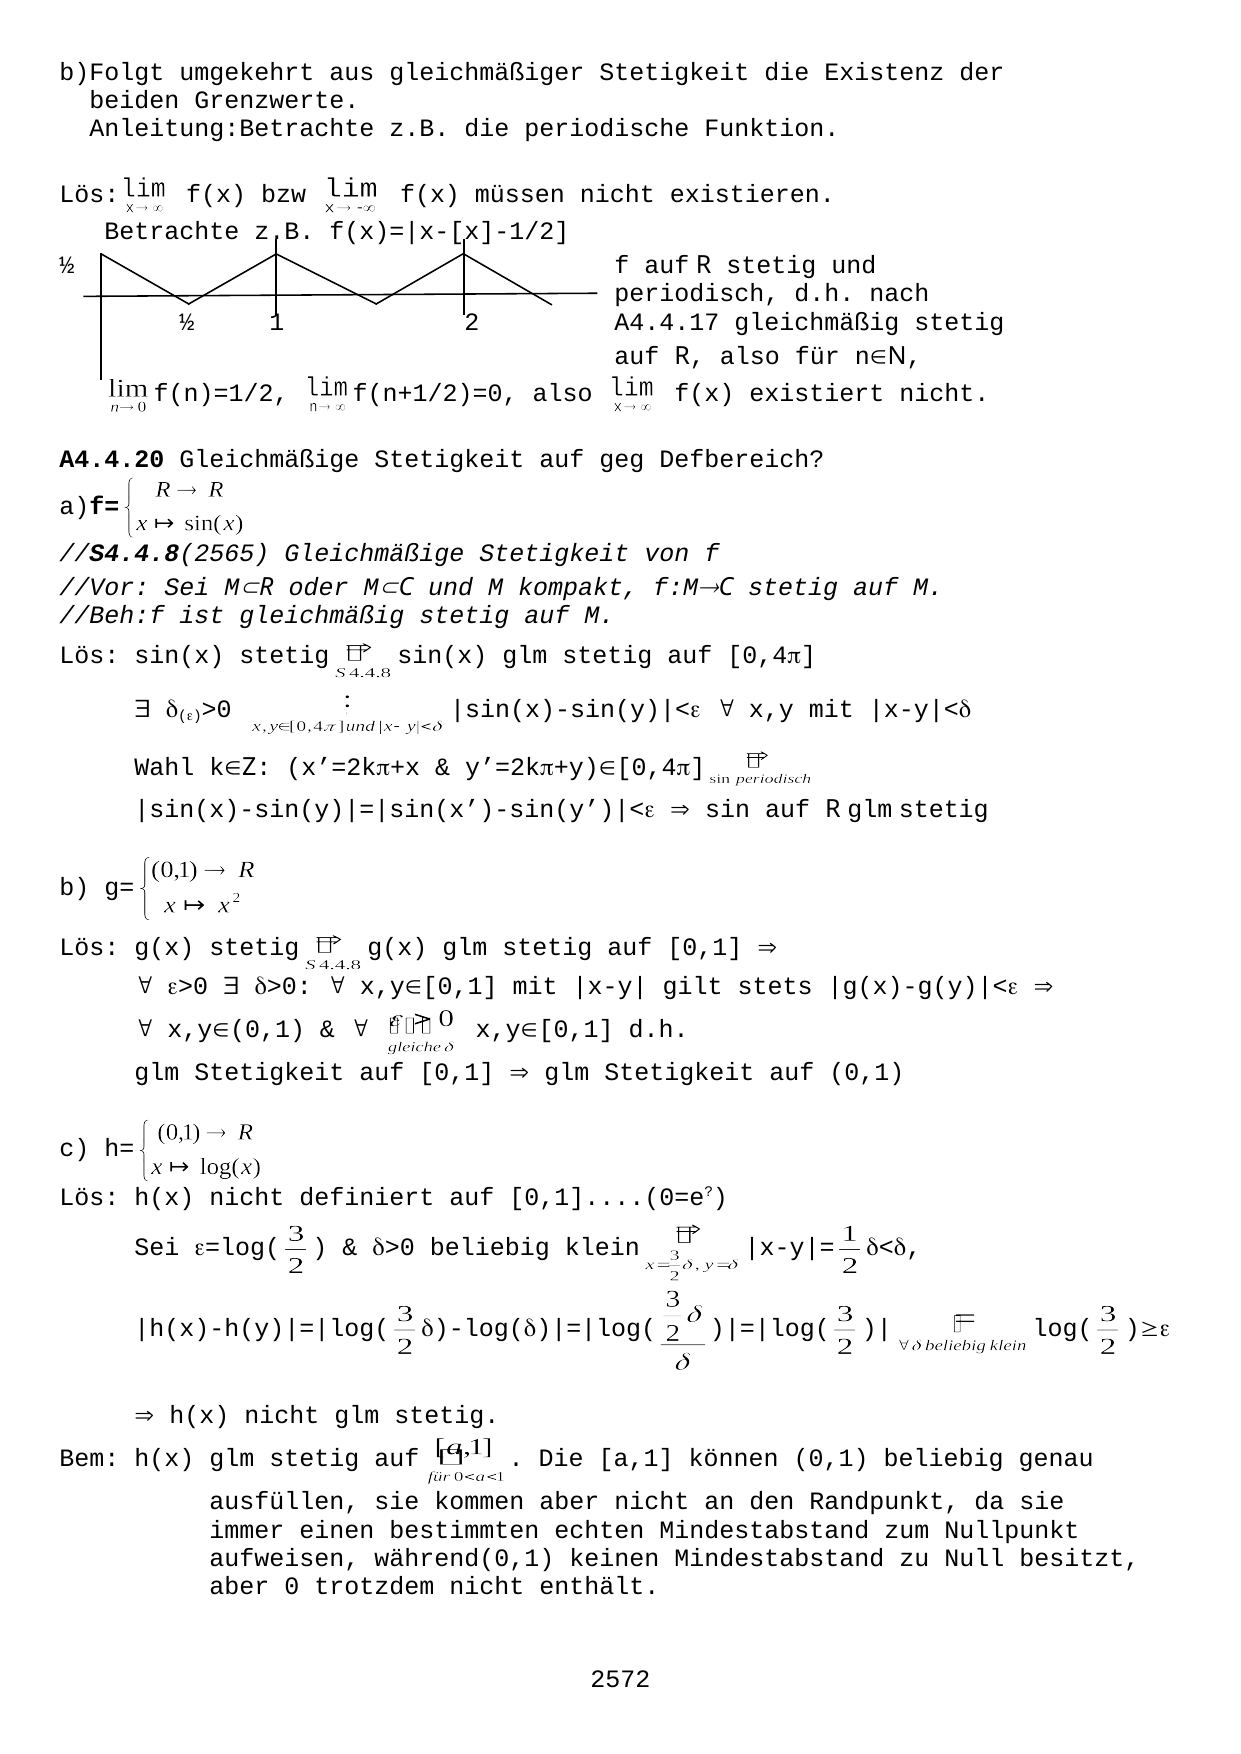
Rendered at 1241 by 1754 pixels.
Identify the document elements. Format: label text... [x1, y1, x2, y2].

text periodisch, d.h. nach [465, 281, 1181, 309]
text [102, 281, 169, 295]
text b)Folgt umgekehrt aus gleichmäßiger Stetigkeit die Existenz der [59, 59, 1181, 87]
text [102, 296, 275, 309]
text [59, 281, 100, 309]
text [399, 281, 463, 293]
text [210, 281, 275, 294]
text [152, 281, 225, 295]
text ½ 1 2 A4.4.17 gleichmäßig stetig [102, 309, 1181, 338]
text [277, 281, 350, 294]
text [277, 295, 463, 309]
text  ()>0 |sin(x)-sin(y)|<  x,y mit |x-y|< [59, 682, 1181, 740]
text b) g= Lös: g(x) stetigg(x) glm stetig auf [0,1]   >0  >0:  x,y[0,1] mit |x-y| gilt stets |g(x)-g(y)|<  [59, 853, 1181, 1002]
text [277, 247, 463, 281]
text Betrachte z.B. f(x)=|x-[x]-1/2] [59, 218, 1181, 247]
text //Beh:f ist gleichmäßig stetig auf M. [59, 603, 1181, 631]
text ½ [59, 247, 275, 281]
text f(n)=1/2, f(n+1/2)=0, also f(x) existiert nicht. [59, 372, 1181, 418]
text auf R, also für nN, [102, 338, 1181, 372]
text [335, 281, 412, 293]
text Lös: h(x) nicht definiert auf [0,1]....(0=e?) Sei =log() & >0 beliebig klein|x-y|=<, [59, 1184, 1181, 1284]
text c) h= [59, 1116, 1181, 1184]
text [59, 309, 100, 338]
text [59, 338, 100, 372]
text  x,y(0,1) &  x,y[0,1] d.h. [59, 1002, 1181, 1059]
subtitle a)f= [59, 475, 1181, 540]
text //Vor: Sei MR oder MC und M kompakt, f:MC stetig auf M. [59, 569, 1181, 603]
text glm Stetigkeit auf [0,1]  glm Stetigkeit auf (0,1) [59, 1059, 1181, 1088]
text //S4.4.8(2565) Gleichmäßige Stetigkeit von f [59, 540, 1181, 569]
subtitle A4.4.20 Gleichmäßige Stetigkeit auf geg Defbereich? [59, 446, 1181, 475]
text Lös: sin(x) stetigsin(x) glm stetig auf [0,4] [59, 631, 1181, 682]
text Wahl kZ: (x’=2k+x & y’=2k+y)[0,4] [59, 740, 1181, 791]
text |h(x)-h(y)|=|log()-log()|=|log()|=|log()|log()  h(x) nicht glm stetig. Bem: h(x) glm stetig auf. Die [a,1] können (0,1) beliebig genau ausfüllen, sie kommen aber nicht an den Randpunkt, da sie immer einen bestimmten echten Mindestabstand zum Nullpunkt aufweisen, während(0,1) keinen Mindestabstand zu Null besitzt, aber 0 trotzdem nicht enthält. [59, 1284, 1181, 1602]
text |sin(x)-sin(y)|=|sin(x’)-sin(y’)|<  sin auf R glm stetig [59, 791, 1181, 825]
text beiden Grenzwerte. [59, 87, 1181, 116]
text Anleitung:Betrachte z.B. die periodische Funktion. [59, 116, 1181, 144]
text Lös: f(x) bzw f(x) müssen nicht existieren. [59, 172, 1181, 218]
text f auf R stetig und [465, 247, 1181, 281]
